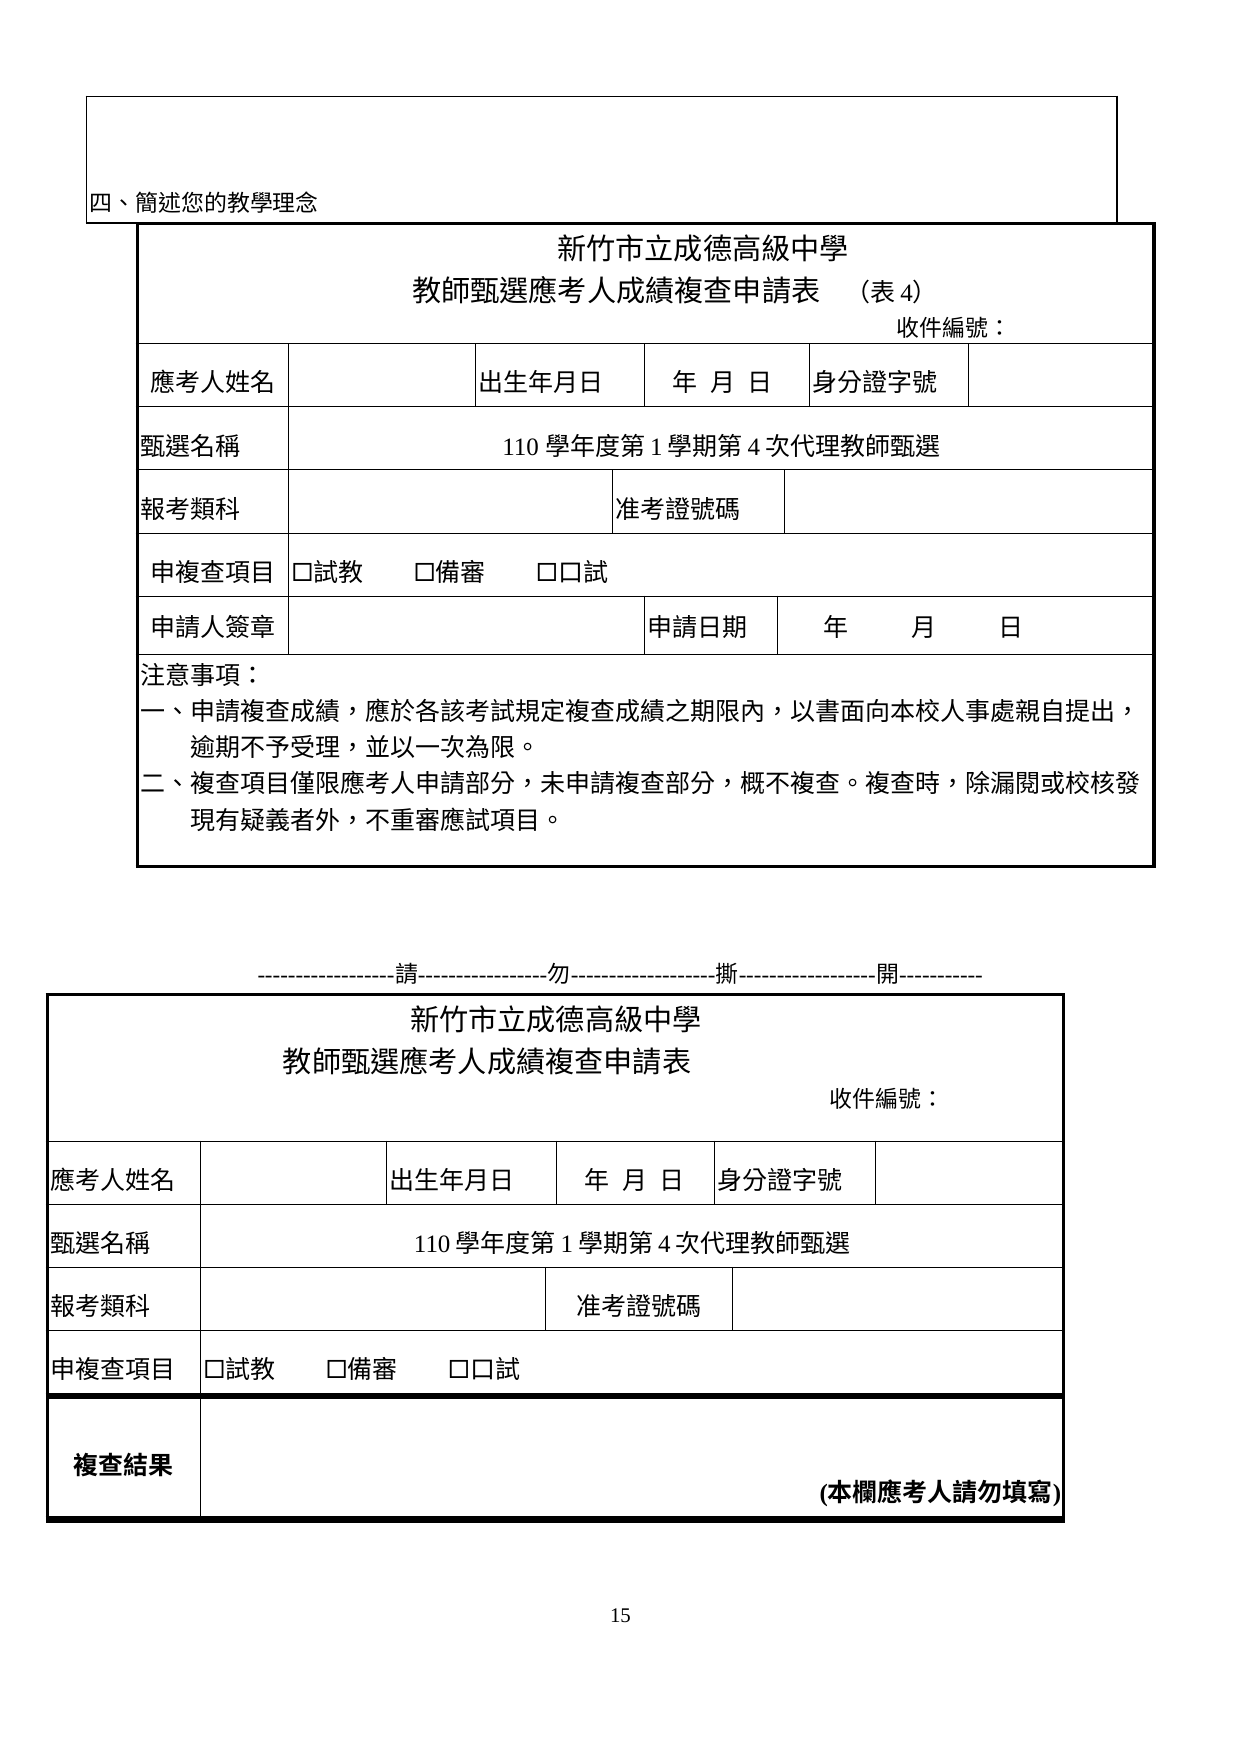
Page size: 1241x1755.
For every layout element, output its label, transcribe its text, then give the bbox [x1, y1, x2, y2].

table_cell 甄選名稱 [139, 407, 288, 469]
table_cell [86, 533, 136, 596]
table_cell [86, 654, 136, 865]
table_cell 110學年度第1學期第4次代理教師甄選 [201, 1205, 1062, 1267]
text ------------------請-----------------勿-------------------撕------------------開----------- [47, 931, 1193, 993]
table_cell [201, 1142, 386, 1204]
table_cell 報考類科 [49, 1268, 200, 1330]
table_cell [289, 344, 475, 406]
table_cell (本欄應考人請勿填寫) [201, 1399, 1062, 1516]
table_cell 身分證字號 [810, 344, 968, 406]
table_cell 報考類科 [139, 470, 288, 532]
table_cell 准考證號碼 [546, 1268, 732, 1330]
table_cell [785, 470, 1152, 532]
table_cell [201, 1268, 545, 1330]
table_cell 身分證字號 [715, 1142, 875, 1204]
table_cell 110 學年度第1學期第4次代理教師甄選 [289, 407, 1152, 469]
table_cell 注意事項： 一、申請複查成績，應於各該考試規定複查成績之期限內，以書面向本校人事處親自提出，逾期不予受理，並以一次為限。 二、複查項目僅限應考人申請部分，未申請複查部分，概不複查。複查時，除漏閱或校核發現有疑義者外，不重審應試項目。 [139, 655, 1152, 865]
table_cell 應考人姓名 [139, 344, 288, 406]
table_cell [289, 597, 644, 654]
table_cell [86, 224, 136, 343]
table_cell 申請人簽章 [139, 597, 288, 654]
table_cell 申複查項目 [49, 1331, 200, 1393]
table_cell 申複查項目 [139, 534, 288, 596]
table_cell [876, 1142, 1062, 1204]
table_cell 年 月 日 [557, 1142, 714, 1204]
table_cell 試教 備審 口試 [201, 1331, 1062, 1393]
table_cell 出生年月日 [387, 1142, 556, 1204]
table_cell 准考證號碼 [613, 470, 784, 532]
table_cell [86, 596, 136, 654]
table_cell [1118, 96, 1154, 222]
table_cell [733, 1268, 1062, 1330]
table_cell 新竹市立成德高級中學 教師甄選應考人成績複查申請表 （表4） 收件編號： [139, 225, 1152, 343]
table_cell [86, 343, 136, 406]
table_cell [969, 344, 1152, 406]
table_cell 試教 備審 口試 [289, 534, 1152, 596]
table_cell 申請日期 [645, 597, 777, 654]
table_cell [86, 469, 136, 532]
table_header 新竹市立成德高級中學 教師甄選應考人成績複查申請表 收件編號： [49, 996, 1062, 1141]
table_cell 年 月 日 [645, 344, 809, 406]
table_cell 年 月 日 [778, 597, 1152, 654]
table_cell 應考人姓名 [49, 1142, 200, 1204]
table_cell [86, 406, 136, 469]
table_cell 複查結果 [49, 1399, 200, 1516]
table_cell 甄選名稱 [49, 1205, 200, 1267]
table_cell 出生年月日 [476, 344, 644, 406]
table_cell [289, 470, 612, 532]
table_cell 四、簡述您的教學理念 [87, 97, 1116, 222]
